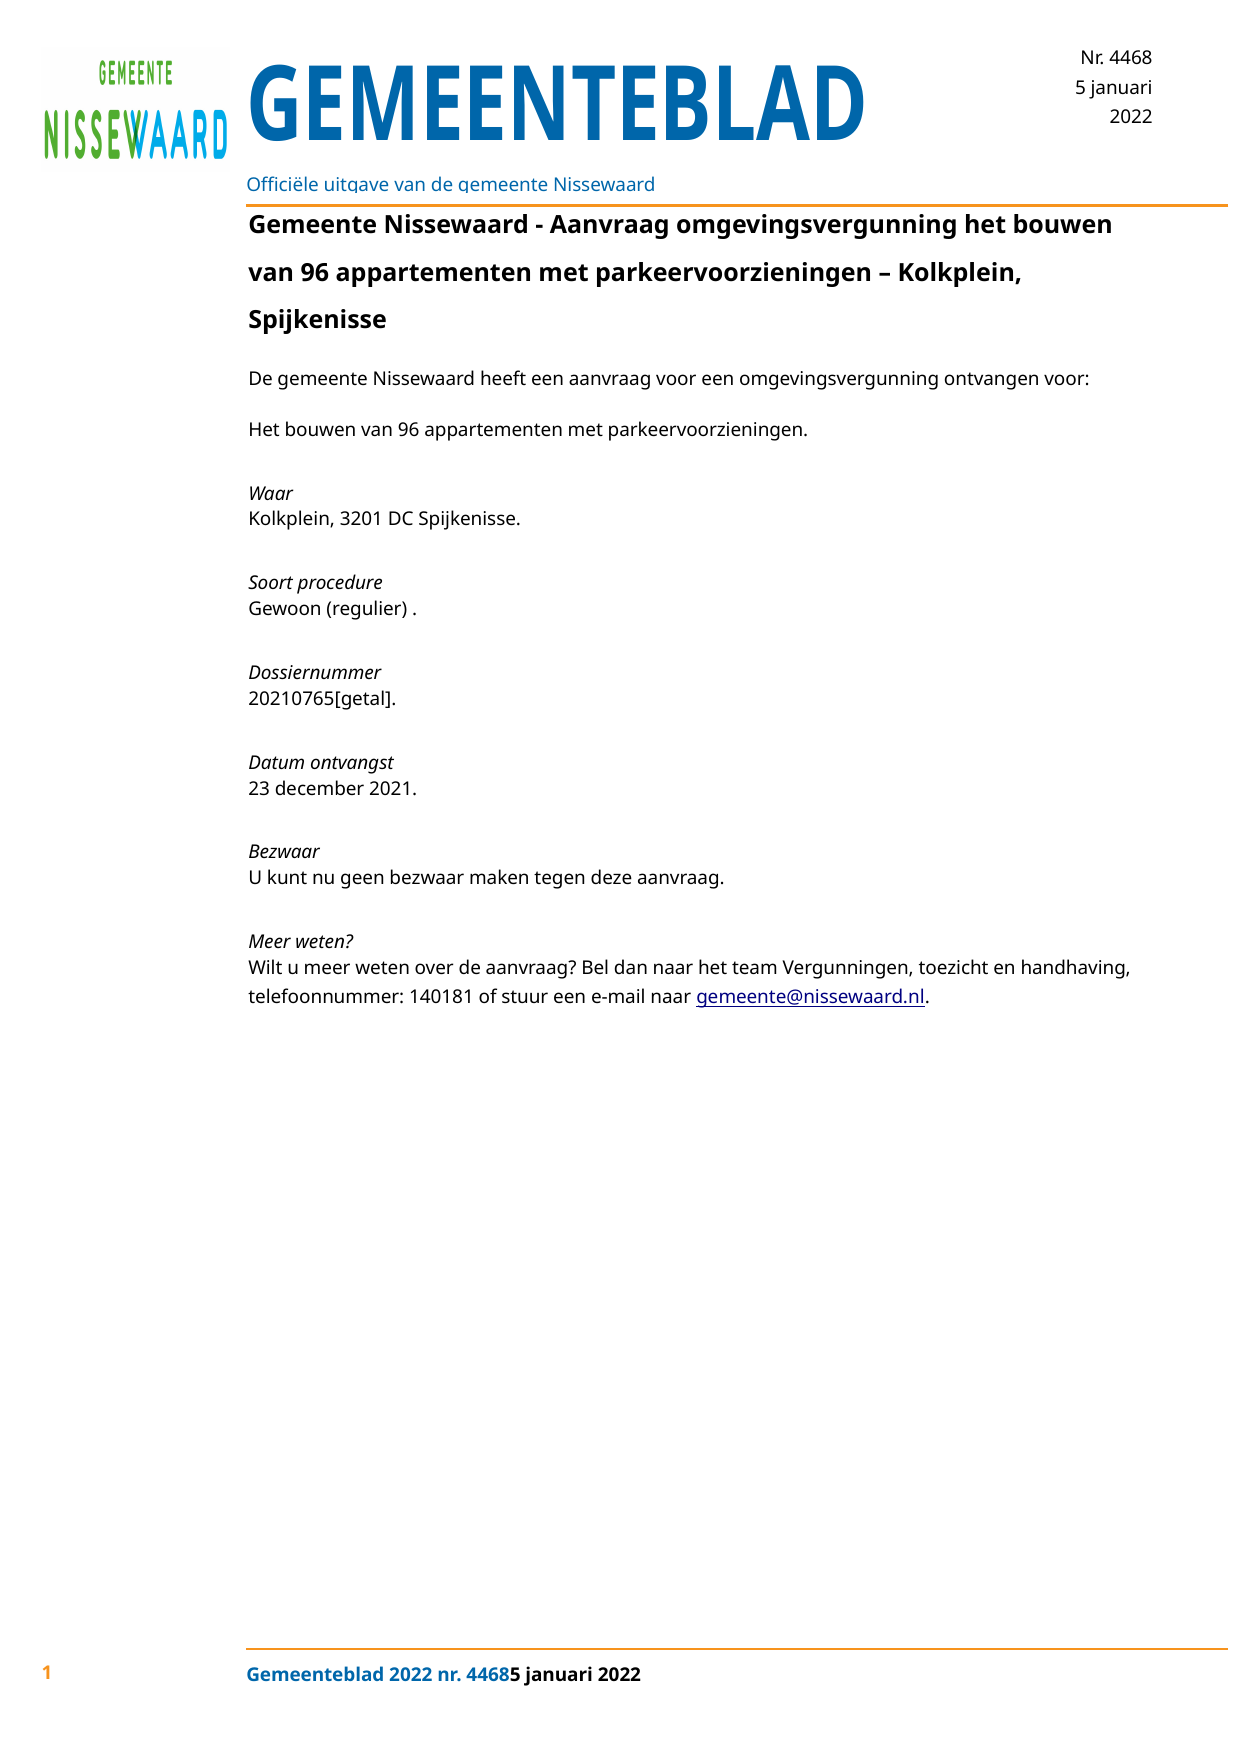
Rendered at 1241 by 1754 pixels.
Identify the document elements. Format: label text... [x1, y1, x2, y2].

text 23 december 2021. [248, 775, 1152, 800]
text U kunt nu geen bezwaar maken tegen deze aanvraag. [248, 864, 1152, 890]
text Dossiernummer [248, 659, 1152, 685]
text Het bouwen van 96 appartementen met parkeervoorzieningen. [248, 416, 1152, 442]
text Meer weten? [248, 928, 1152, 954]
text Bezwaar [248, 839, 1152, 864]
text Datum ontvangst [248, 749, 1152, 775]
text Waar [248, 480, 1152, 506]
picture [41, 47, 231, 172]
text 20210765[getal]. [248, 685, 1152, 711]
text Soort procedure [248, 569, 1152, 595]
text Wilt u meer weten over de aanvraag? Bel dan naar het team Vergunningen, toezicht en handhaving, telefoonnummer: 140181 of stuur een e-mail naar gemeente@nissewaard.nl. [248, 954, 1152, 1009]
text Gewoon (regulier) . [248, 595, 1152, 621]
text Kolkplein, 3201 DC Spijkenisse. [248, 506, 1152, 531]
text Gemeente Nissewaard - Aanvraag omgevingsvergunning het bouwen van 96 appartementen met parkeervoorzieningen – Kolkplein, Spijkenisse [248, 207, 1152, 336]
text De gemeente Nissewaard heeft een aanvraag voor een omgevingsvergunning ontvangen voor: [248, 366, 1152, 391]
